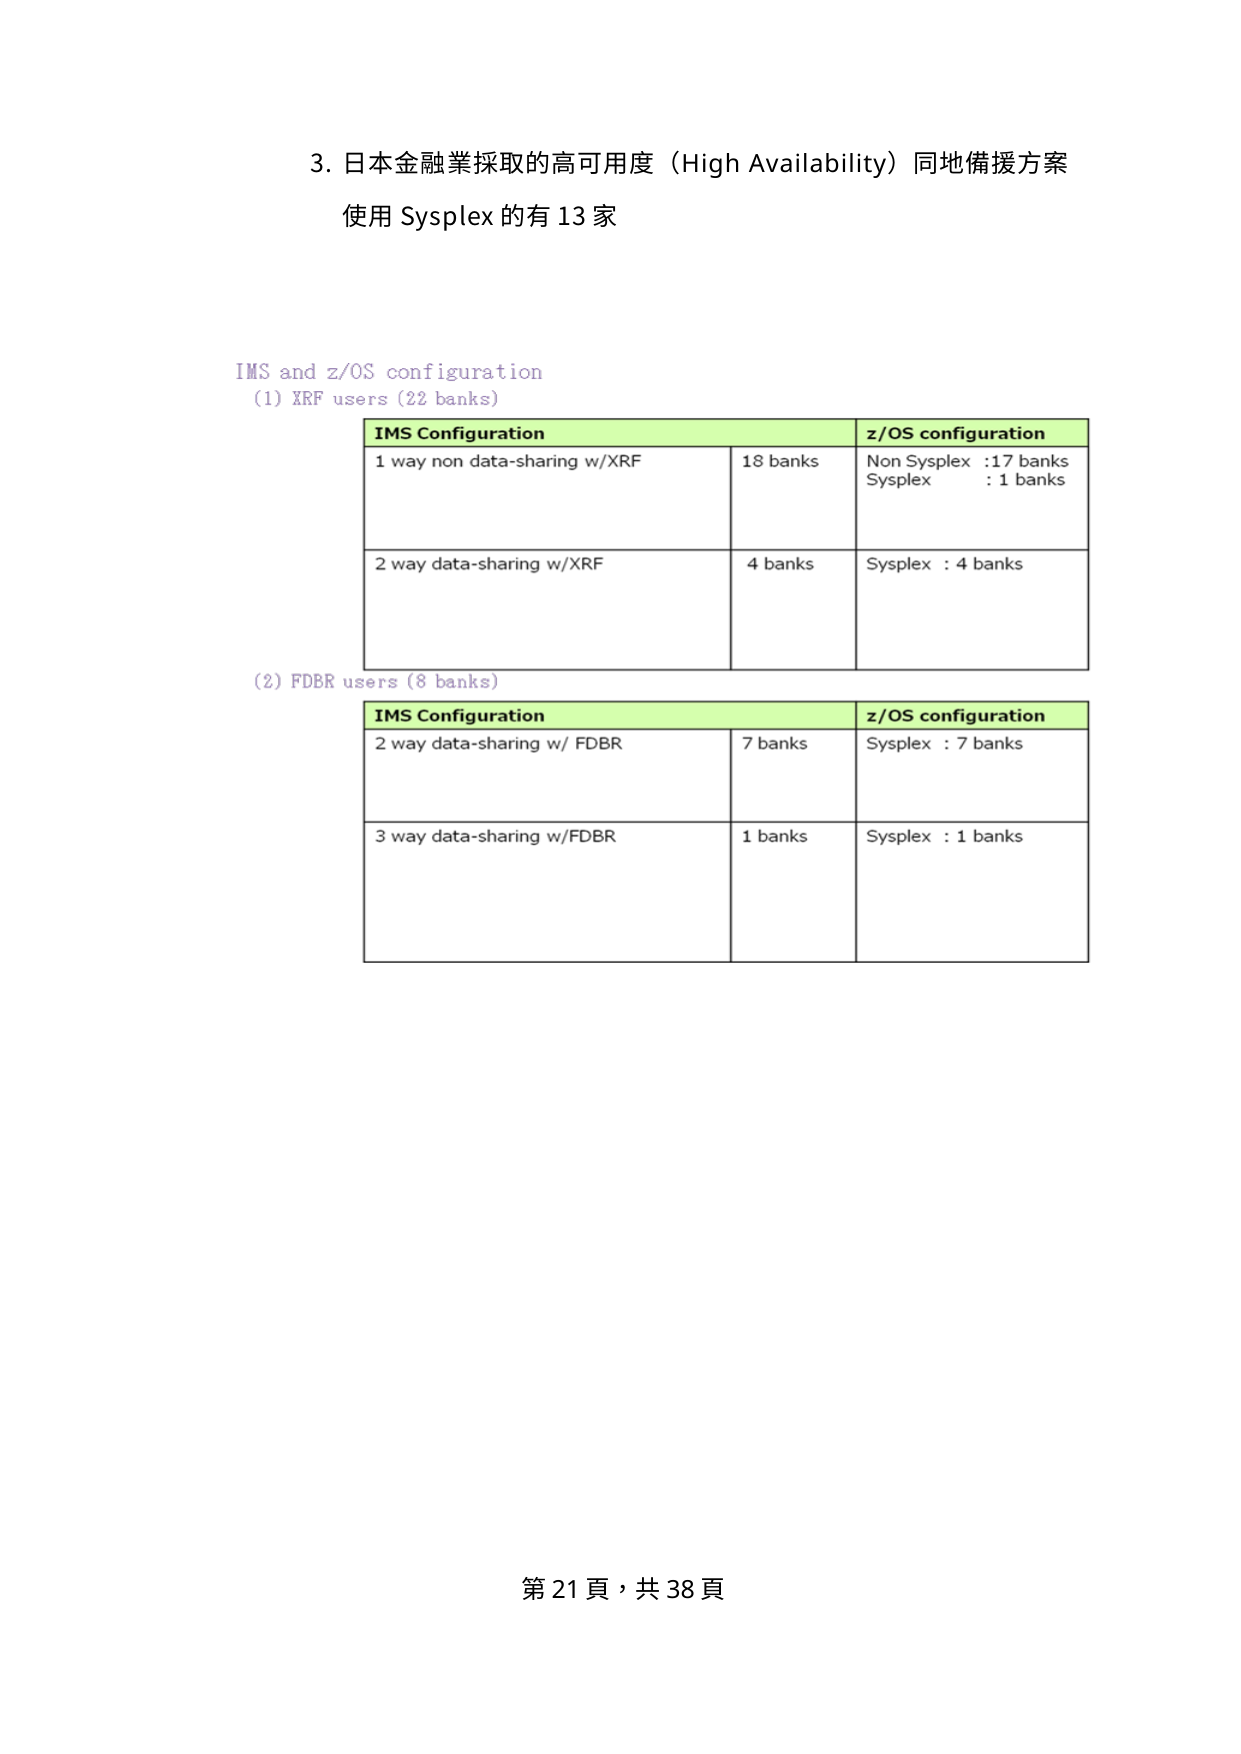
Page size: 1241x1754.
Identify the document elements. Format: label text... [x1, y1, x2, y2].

list 日本金融業採取的高可用度（High Availability）同地備援方案使用Sysplex的有13家 [310, 131, 1069, 235]
picture [234, 363, 1094, 963]
